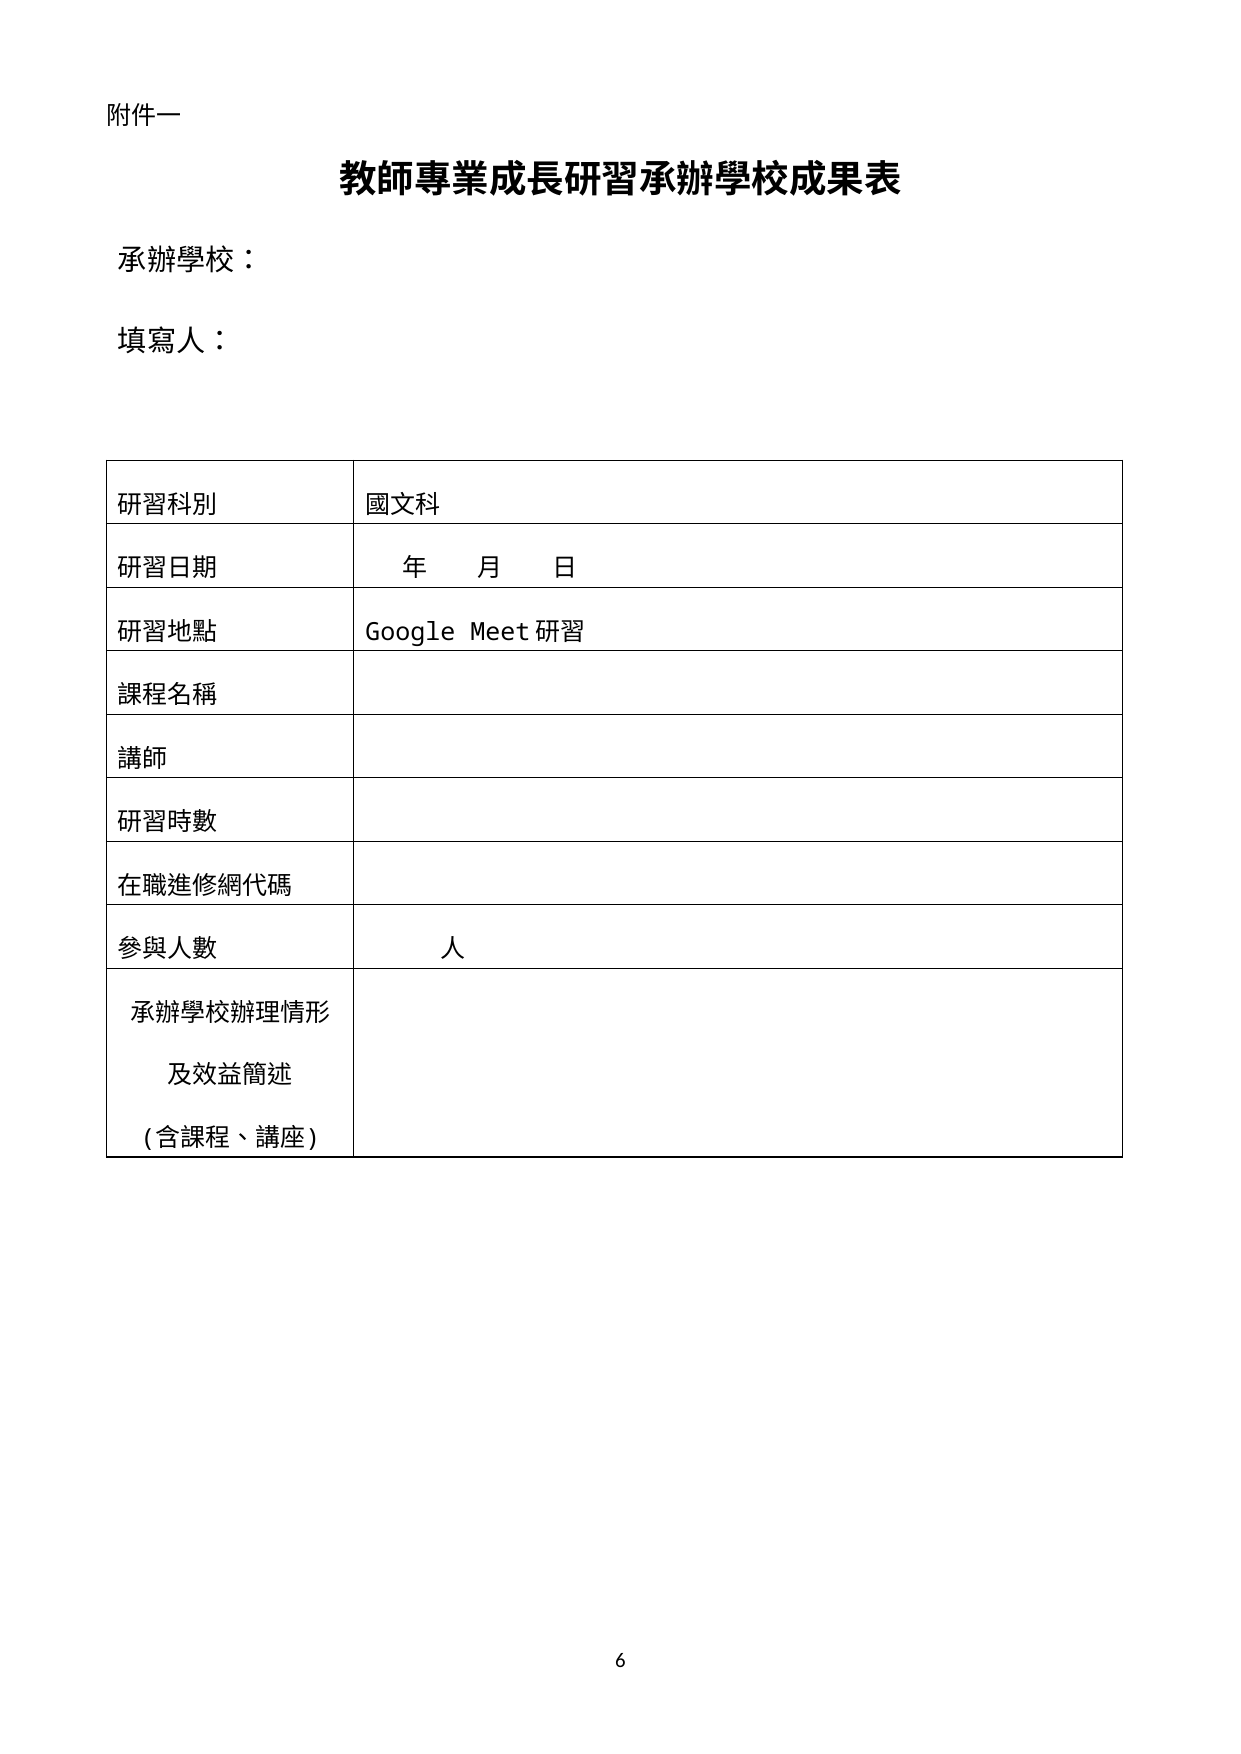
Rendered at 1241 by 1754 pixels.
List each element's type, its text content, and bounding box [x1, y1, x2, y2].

table_header [620, 216, 1127, 297]
table_cell [354, 842, 1122, 904]
table_cell 研習日期 [107, 524, 353, 587]
table_cell 填寫人： [106, 297, 620, 378]
table_cell [354, 778, 1122, 841]
text 教師專業成長研習承辦學校成果表 [106, 134, 1134, 197]
table_cell 課程名稱 [107, 651, 353, 714]
table_header 國文科 [354, 461, 1122, 523]
table_cell 研習地點 [107, 588, 353, 650]
table_cell 參與人數 [107, 905, 353, 968]
table_cell 講師 [107, 715, 353, 777]
table_cell 人 [354, 905, 1122, 968]
text 附件一 [106, 72, 1134, 134]
table_cell 年 月 日 [354, 524, 1122, 587]
table_cell 研習時數 [107, 778, 353, 841]
table_cell [620, 297, 1127, 378]
table_cell [354, 651, 1122, 714]
table_cell 在職進修網代碼 [107, 842, 353, 904]
table_header 承辦學校： [106, 216, 620, 297]
table_cell Google Meet研習 [354, 588, 1122, 650]
table_cell 承辦學校辦理情形 及效益簡述 (含課程、講座) [107, 969, 353, 1156]
table_header 研習科別 [107, 461, 353, 523]
table_cell [354, 969, 1122, 1156]
table_cell [354, 715, 1122, 777]
